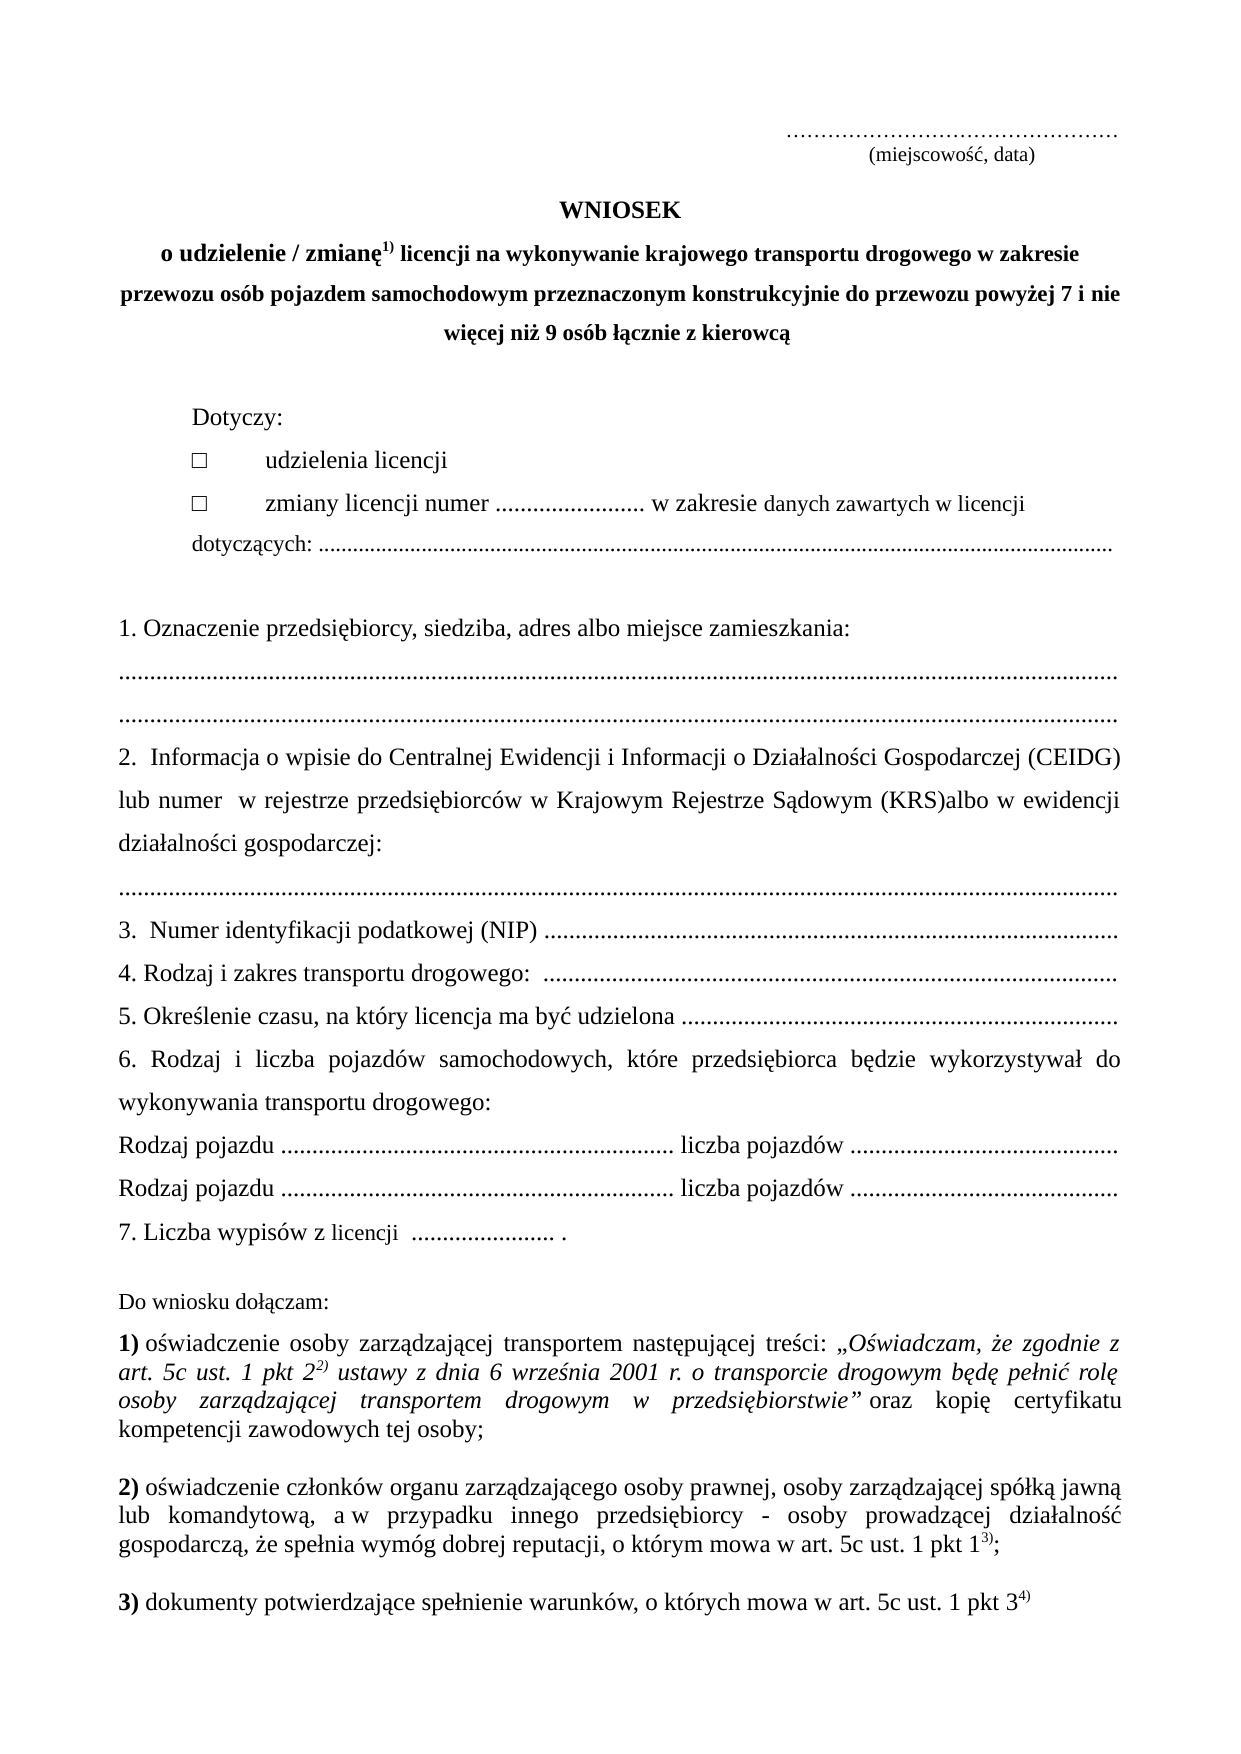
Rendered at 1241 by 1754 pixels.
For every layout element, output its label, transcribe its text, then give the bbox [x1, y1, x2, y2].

list 4. Rodzaj i zakres transportu drogowego: ............................................................................................ [118, 958, 1122, 987]
text Dotyczy: [118, 402, 1122, 431]
text ................................................................................................................................................................ [118, 699, 1122, 728]
text 1) oświadczenie osoby zarządzającej transportem następującej treści: „Oświadczam, że zgodnie z art. 5c ust. 1 pkt 22) ustawy z dnia 6 września 2001 r. o transporcie drogowym będę pełnić rolę osoby zarządzającej transportem drogowym w przedsiębiorstwie” oraz kopię certyfikatu kompetencji zawodowych tej osoby; [118, 1328, 1122, 1443]
text 2) oświadczenie członków organu zarządzającego osoby prawnej, osoby zarządzającej spółką jawną lub komandytową, a w przypadku innego przedsiębiorcy - osoby prowadzącej działalność gospodarczą, że spełnia wymóg dobrej reputacji, o którym mowa w art. 5c ust. 1 pkt 13); [118, 1472, 1122, 1558]
text WNIOSEK [118, 195, 1122, 224]
text Rodzaj pojazdu ............................................................... liczba pojazdów ........................................... [118, 1130, 1122, 1159]
text □ zmiany licencji numer ........................ w zakresie danych zawartych w licencji dotyczących: ........................................................................................................................................... [118, 488, 1122, 557]
list 6. Rodzaj i liczba pojazdów samochodowych, które przedsiębiorca będzie wykorzystywał do wykonywania transportu drogowego: [118, 1044, 1122, 1116]
text □ udzielenia licencji [118, 445, 1122, 474]
list 5. Określenie czasu, na który licencja ma być udzielona ...................................................................... [118, 1001, 1122, 1030]
text 2. Informacja o wpisie do Centralnej Ewidencji i Informacji o Działalności Gospodarczej (CEIDG) lub numer w rejestrze przedsiębiorców w Krajowym Rejestrze Sądowym (KRS)albo w ewidencji działalności gospodarczej: [118, 742, 1122, 857]
text ………………………………………… [708, 118, 1122, 142]
text Do wniosku dołączam: [118, 1288, 1122, 1315]
list 3. Numer identyfikacji podatkowej (NIP) ............................................................................................ [118, 915, 1122, 943]
list Oznaczenie przedsiębiorcy, siedziba, adres albo miejsce zamieszkania: [118, 613, 1122, 642]
text ................................................................................................................................................................ [118, 872, 1122, 900]
text 3) dokumenty potwierdzające spełnienie warunków, o których mowa w art. 5c ust. 1 pkt 34) [118, 1587, 1122, 1615]
text ................................................................................................................................................................ [118, 656, 1122, 685]
text o udzielenie / zmianę1) licencji na wykonywanie krajowego transportu drogowego w zakresie przewozu osób pojazdem samochodowym przeznaczonym konstrukcyjnie do przewozu powyżej 7 i nie więcej niż 9 osób łącznie z kierowcą [118, 238, 1122, 346]
text (miejscowość, data) [708, 142, 1122, 166]
text Rodzaj pojazdu ............................................................... liczba pojazdów ........................................... [118, 1173, 1122, 1202]
text 7. Liczba wypisów z licencji ....................... . [118, 1217, 1122, 1245]
